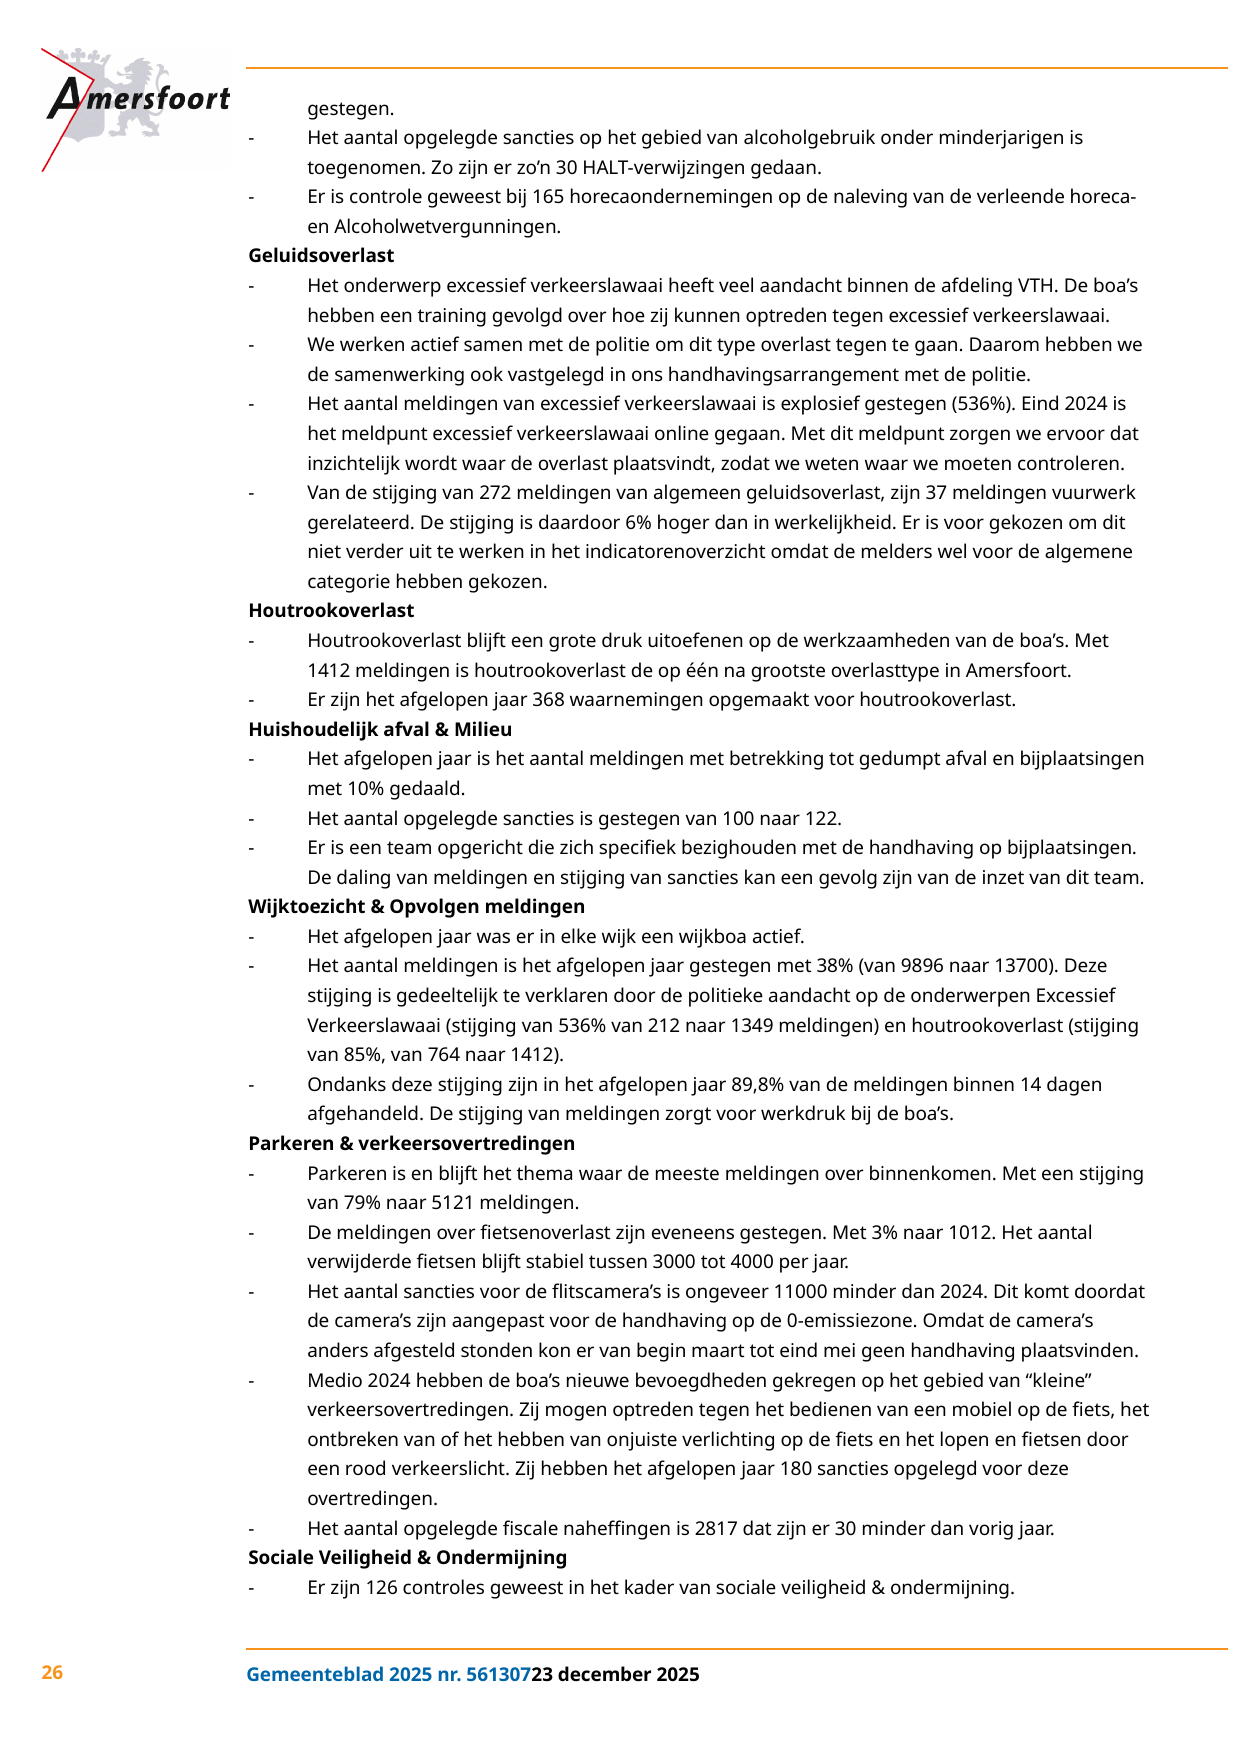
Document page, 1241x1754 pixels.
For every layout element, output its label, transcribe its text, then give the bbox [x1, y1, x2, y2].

list De meldingen over fietsenoverlast zijn eveneens gestegen. Met 3% naar 1012. Het aantal verwijderde fietsen blijft stabiel tussen 3000 tot 4000 per jaar. [248, 1219, 1152, 1274]
list Houtrookoverlast blijft een grote druk uitoefenen op de werkzaamheden van de boa’s. Met 1412 meldingen is houtrookoverlast de op één na grootste overlasttype in Amersfoort. [248, 627, 1152, 683]
text Houtrookoverlast [248, 598, 1152, 623]
list Ondanks deze stijging zijn in het afgelopen jaar 89,8% van de meldingen binnen 14 dagen afgehandeld. De stijging van meldingen zorgt voor werkdruk bij de boa’s. [248, 1071, 1152, 1126]
text Geluidsoverlast [248, 243, 1152, 268]
text Sociale Veiligheid & Ondermijning [248, 1544, 1152, 1570]
list Medio 2024 hebben de boa’s nieuwe bevoegdheden gekregen op het gebied van “kleine” verkeersovertredingen. Zij mogen optreden tegen het bedienen van een mobiel op de fiets, het ontbreken van of het hebben van onjuiste verlichting op de fiets en het lopen en fietsen door een rood verkeerslicht. Zij hebben het afgelopen jaar 180 sancties opgelegd voor deze overtredingen. [248, 1367, 1152, 1511]
text Huishoudelijk afval & Milieu [248, 716, 1152, 742]
list gestegen. [248, 95, 1152, 121]
list Het afgelopen jaar was er in elke wijk een wijkboa actief. [248, 923, 1152, 949]
text Parkeren & verkeersovertredingen [248, 1130, 1152, 1156]
list Er zijn het afgelopen jaar 368 waarnemingen opgemaakt voor houtrookoverlast. [248, 686, 1152, 712]
list Het aantal opgelegde sancties op het gebied van alcoholgebruik onder minderjarigen is toegenomen. Zo zijn er zo’n 30 HALT-verwijzingen gedaan. [248, 124, 1152, 180]
list Het aantal opgelegde sancties is gestegen van 100 naar 122. [248, 805, 1152, 831]
list Het aantal opgelegde fiscale naheffingen is 2817 dat zijn er 30 minder dan vorig jaar. [248, 1515, 1152, 1541]
list Het aantal sancties voor de flitscamera’s is ongeveer 11000 minder dan 2024. Dit komt doordat de camera’s zijn aangepast voor de handhaving op de 0-emissiezone. Omdat de camera’s anders afgesteld stonden kon er van begin maart tot eind mei geen handhaving plaatsvinden. [248, 1278, 1152, 1363]
list We werken actief samen met de politie om dit type overlast tegen te gaan. Daarom hebben we de samenwerking ook vastgelegd in ons handhavingsarrangement met de politie. [248, 331, 1152, 387]
list Het aantal meldingen is het afgelopen jaar gestegen met 38% (van 9896 naar 13700). Deze stijging is gedeeltelijk te verklaren door de politieke aandacht op de onderwerpen Excessief Verkeerslawaai (stijging van 536% van 212 naar 1349 meldingen) en houtrookoverlast (stijging van 85%, van 764 naar 1412). [248, 953, 1152, 1067]
list Parkeren is en blijft het thema waar de meeste meldingen over binnenkomen. Met een stijging van 79% naar 5121 meldingen. [248, 1160, 1152, 1215]
list Het afgelopen jaar is het aantal meldingen met betrekking tot gedumpt afval en bijplaatsingen met 10% gedaald. [248, 746, 1152, 801]
list Van de stijging van 272 meldingen van algemeen geluidsoverlast, zijn 37 meldingen vuurwerk gerelateerd. De stijging is daardoor 6% hoger dan in werkelijkheid. Er is voor gekozen om dit niet verder uit te werken in het indicatorenoverzicht omdat de melders wel voor de algemene categorie hebben gekozen. [248, 479, 1152, 594]
list Er zijn 126 controles geweest in het kader van sociale veiligheid & ondermijning. [248, 1574, 1152, 1600]
picture [41, 47, 231, 172]
list Er is controle geweest bij 165 horecaondernemingen op de naleving van de verleende horeca- en Alcoholwetvergunningen. [248, 183, 1152, 239]
text Wijktoezicht & Opvolgen meldingen [248, 893, 1152, 919]
list Het onderwerp excessief verkeerslawaai heeft veel aandacht binnen de afdeling VTH. De boa’s hebben een training gevolgd over hoe zij kunnen optreden tegen excessief verkeerslawaai. [248, 272, 1152, 328]
list Het aantal meldingen van excessief verkeerslawaai is explosief gestegen (536%). Eind 2024 is het meldpunt excessief verkeerslawaai online gegaan. Met dit meldpunt zorgen we ervoor dat inzichtelijk wordt waar de overlast plaatsvindt, zodat we weten waar we moeten controleren. [248, 391, 1152, 476]
list Er is een team opgericht die zich specifiek bezighouden met de handhaving op bijplaatsingen. De daling van meldingen en stijging van sancties kan een gevolg zijn van de inzet van dit team. [248, 834, 1152, 890]
